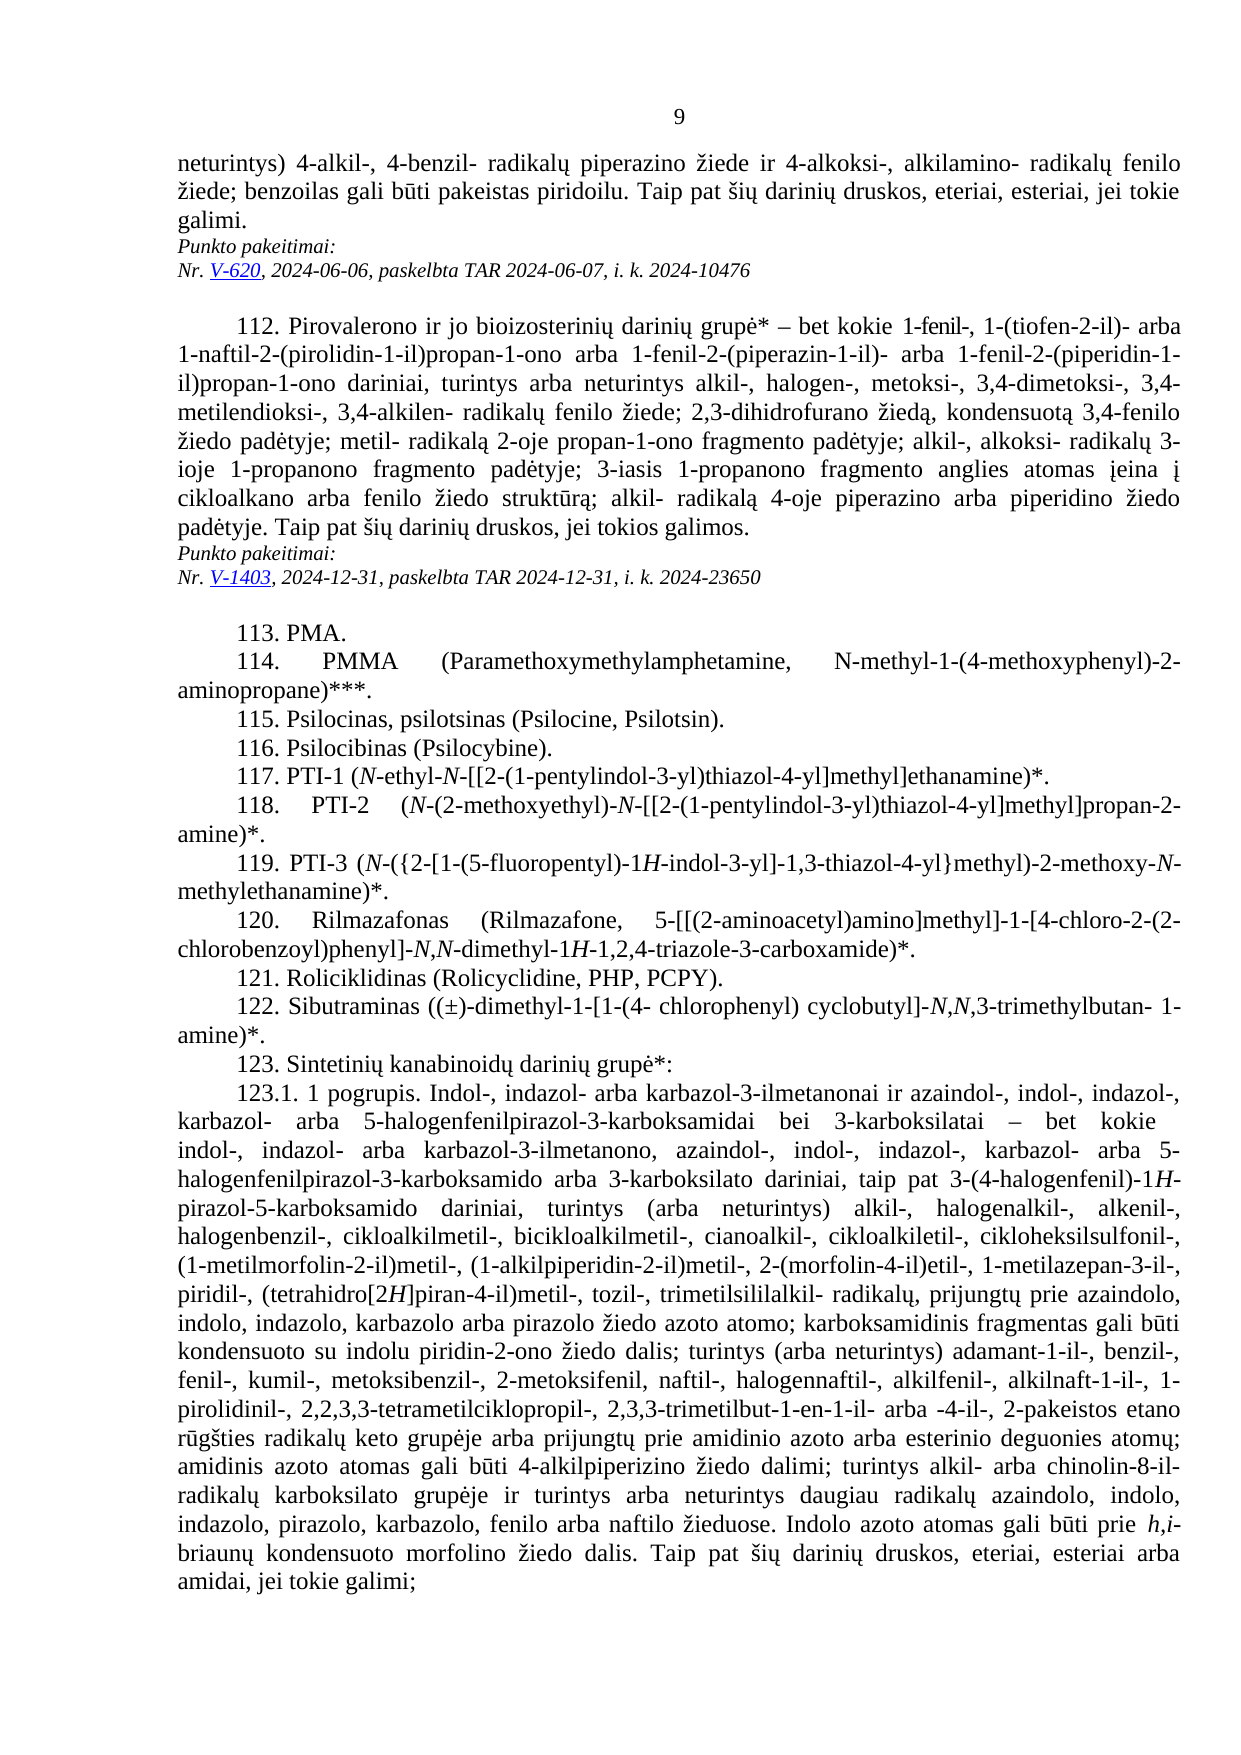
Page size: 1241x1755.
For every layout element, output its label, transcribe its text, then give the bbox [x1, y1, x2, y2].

text neturintys) 4-alkil-, 4-benzil- radikalų piperazino žiede ir 4-alkoksi-, alkilamino- radikalų fenilo žiede; benzoilas gali būti pakeistas piridoilu. Taip pat šių darinių druskos, eteriai, esteriai, jei tokie galimi. [177, 148, 1181, 234]
text 121. Roliciklidinas (Rolicyclidine, PHP, PCPY). [177, 963, 1181, 991]
text 112. Pirovalerono ir jo bioizosterinių darinių grupė* – bet kokie 1-fenil-, 1-(tiofen-2-il)- arba 1-naftil-2-(pirolidin-1-il)propan-1-ono arba 1-fenil-2-(piperazin-1-il)- arba 1-fenil-2-(piperidin-1-il)propan-1-ono dariniai, turintys arba neturintys alkil-, halogen-, metoksi-, 3,4-dimetoksi-, 3,4-metilendioksi-, 3,4-alkilen- radikalų fenilo žiede; 2,3-dihidrofurano žiedą, kondensuotą 3,4-fenilo žiedo padėtyje; metil- radikalą 2-oje propan-1-ono fragmento padėtyje; alkil-, alkoksi- radikalų 3-ioje 1-propanono fragmento padėtyje; 3-iasis 1-propanono fragmento anglies atomas įeina į cikloalkano arba fenilo žiedo struktūrą; alkil- radikalą 4-oje piperazino arba piperidino žiedo padėtyje. Taip pat šių darinių druskos, jei tokios galimos. [177, 311, 1181, 541]
text 120. Rilmazafonas (Rilmazafone, 5-[[(2-aminoacetyl)amino]methyl]-1-[4-chloro-2-(2-chlorobenzoyl)phenyl]-N,N-dimethyl-1H-1,2,4-triazole-3-carboxamide)*. [177, 905, 1181, 963]
text 122. Sibutraminas ((±)-dimethyl-1-[1-(4- chlorophenyl) cyclobutyl]-N,N,3-trimethylbutan- 1-amine)*. [177, 991, 1181, 1049]
text Nr. V-1403, 2024-12-31, paskelbta TAR 2024-12-31, i. k. 2024-23650 [177, 565, 1181, 589]
text Punkto pakeitimai: [177, 541, 1181, 565]
text 117. PTI-1 (N-ethyl-N-[[2-(1-pentylindol-3-yl)thiazol-4-yl]methyl]ethanamine)*. [177, 761, 1181, 790]
text 123. Sintetinių kanabinoidų darinių grupė*: [177, 1049, 1181, 1078]
text 115. Psilocinas, psilotsinas (Psilocine, Psilotsin). [177, 704, 1181, 733]
text Punkto pakeitimai: [177, 234, 1181, 258]
text Nr. V-620, 2024-06-06, paskelbta TAR 2024-06-07, i. k. 2024-10476 [177, 258, 1181, 282]
text 114. PMMA (Paramethoxymethylamphetamine, N-methyl-1-(4-methoxyphenyl)-2- aminopropane)***. [177, 646, 1181, 704]
text 116. Psilocibinas (Psilocybine). [177, 733, 1181, 761]
text 118. PTI-2 (N-(2-methoxyethyl)-N-[[2-(1-pentylindol-3-yl)thiazol-4-yl]methyl]propan-2-amine)*. [177, 790, 1181, 848]
text 119. PTI-3 (N-({2-[1-(5-fluoropentyl)-1H-indol-3-yl]-1,3-thiazol-4-yl}methyl)-2-methoxy-N-methylethanamine)*. [177, 848, 1181, 905]
text 113. PMA. [177, 618, 1181, 646]
text 123.1. 1 pogrupis. Indol-, indazol- arba karbazol-3-ilmetanonai ir azaindol-, indol-, indazol-, karbazol- arba 5-halogenfenilpirazol-3-karboksamidai bei 3-karboksilatai – bet kokie indol-, indazol- arba karbazol-3-ilmetanono, azaindol-, indol-, indazol-, karbazol- arba 5-halogenfenilpirazol-3-karboksamido arba 3-karboksilato dariniai, taip pat 3-(4-halogenfenil)-1H-pirazol-5-karboksamido dariniai, turintys (arba neturintys) alkil-, halogenalkil-, alkenil-, halogenbenzil-, cikloalkilmetil-, bicikloalkilmetil-, cianoalkil-, cikloalkiletil-, cikloheksilsulfonil-, (1-metilmorfolin-2-il)metil-, (1-alkilpiperidin-2-il)metil-, 2-(morfolin-4-il)etil-, 1-metilazepan-3-il-, piridil-, (tetrahidro[2H]piran-4-il)metil-, tozil-, trimetilsililalkil- radikalų, prijungtų prie azaindolo, indolo, indazolo, karbazolo arba pirazolo žiedo azoto atomo; karboksamidinis fragmentas gali būti kondensuoto su indolu piridin-2-ono žiedo dalis; turintys (arba neturintys) adamant-1-il-, benzil-, fenil-, kumil-, metoksibenzil-, 2-metoksifenil, naftil-, halogennaftil-, alkilfenil-, alkilnaft-1-il-, 1-pirolidinil-, 2,2,3,3-tetrametilciklopropil-, 2,3,3-trimetilbut-1-en-1-il- arba -4-il-, 2-pakeistos etano rūgšties radikalų keto grupėje arba prijungtų prie amidinio azoto arba esterinio deguonies atomų; amidinis azoto atomas gali būti 4-alkilpiperizino žiedo dalimi; turintys alkil- arba chinolin-8-il- radikalų karboksilato grupėje ir turintys arba neturintys daugiau radikalų azaindolo, indolo, indazolo, pirazolo, karbazolo, fenilo arba naftilo žieduose. Indolo azoto atomas gali būti prie h,i-briaunų kondensuoto morfolino žiedo dalis. Taip pat šių darinių druskos, eteriai, esteriai arba amidai, jei tokie galimi; [177, 1078, 1181, 1595]
